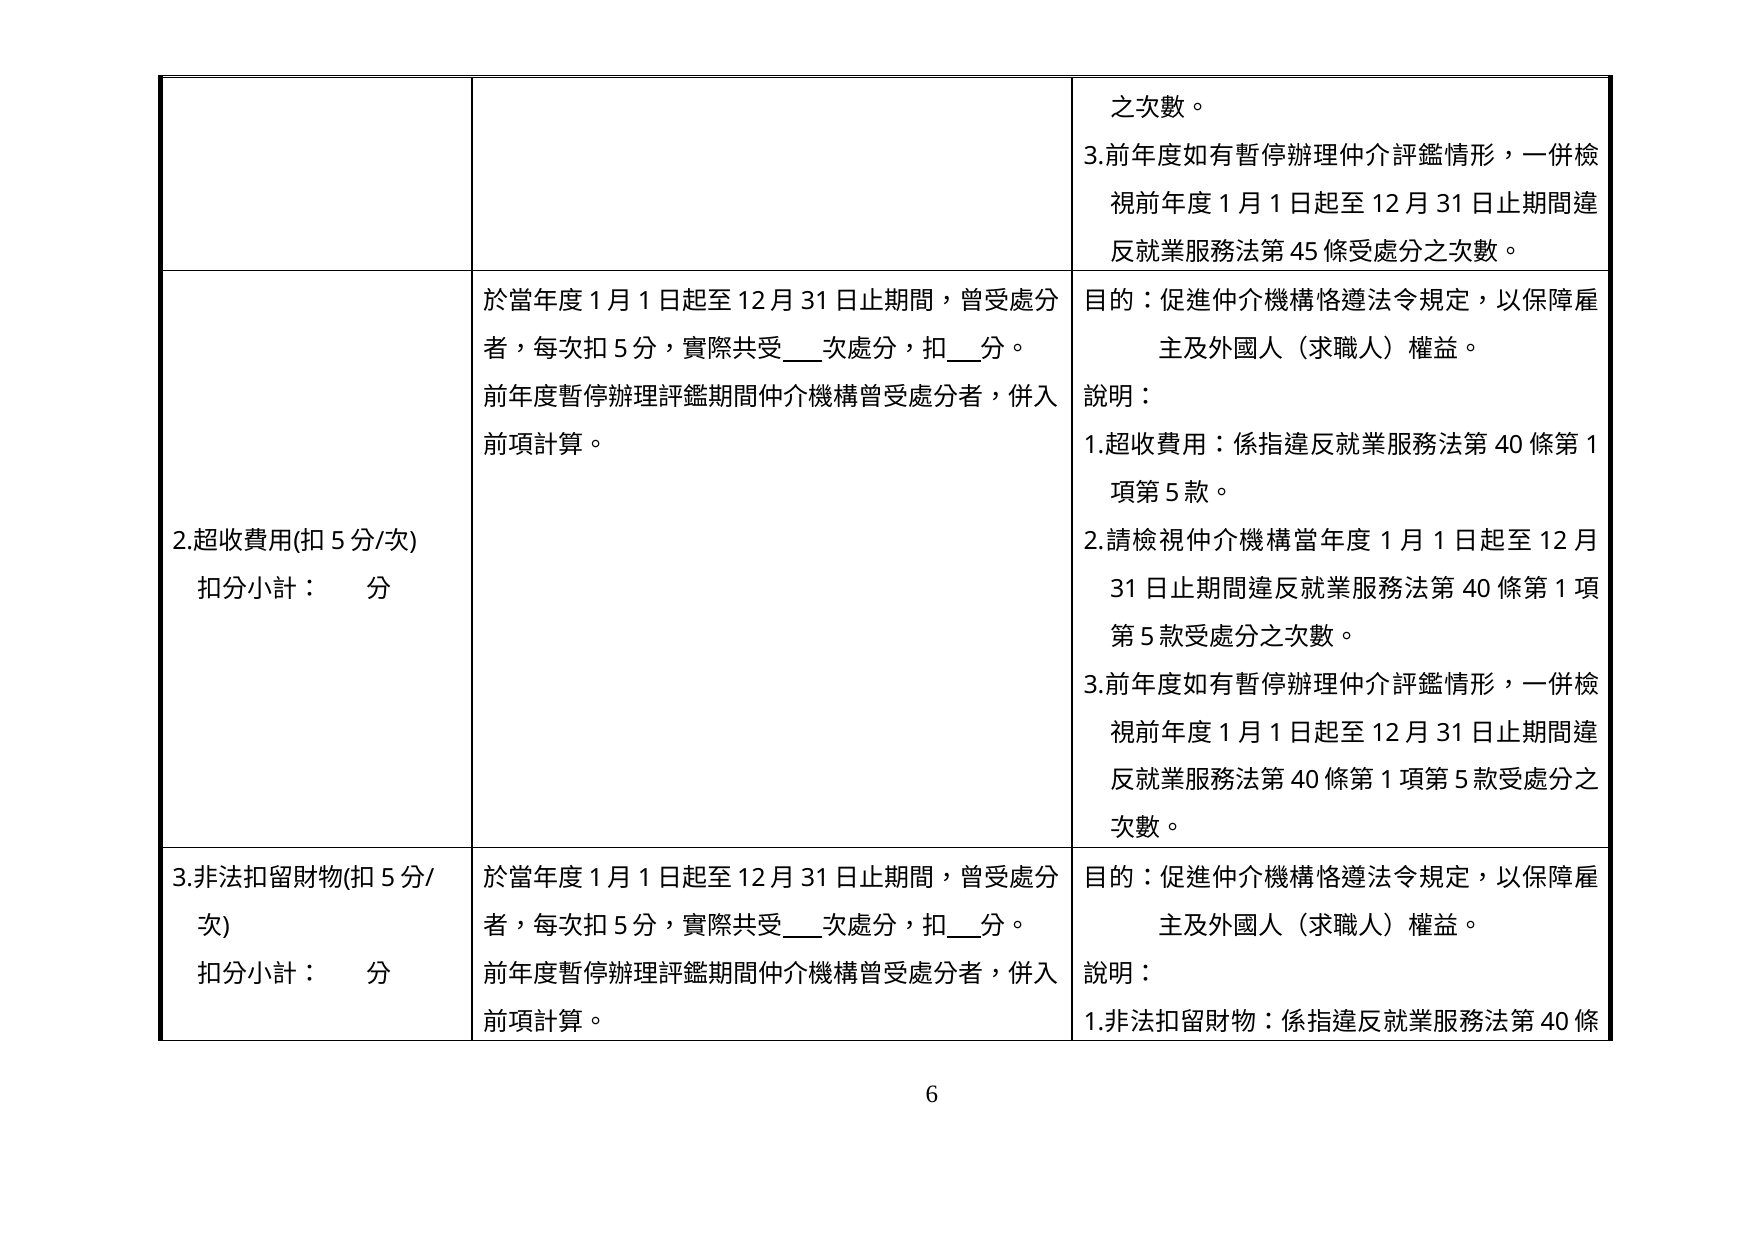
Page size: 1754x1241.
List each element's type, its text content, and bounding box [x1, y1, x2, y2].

table_cell 2.超收費用(扣5分/次) 扣分小計： 分 [163, 271, 471, 846]
table_cell 之次數。 3.前年度如有暫停辦理仲介評鑑情形，一併檢視前年度1月1日起至12月31日止期間違反就業服務法第45條受處分之次數。 [1073, 78, 1608, 270]
table_cell [163, 78, 471, 270]
table_cell 3.非法扣留財物(扣5分/次) 扣分小計： 分 [163, 848, 471, 1039]
table_cell 目的：促進仲介機構恪遵法令規定，以保障雇主及外國人（求職人）權益。 說明： 1.非法扣留財物：係指違反就業服務法第40條 [1073, 848, 1608, 1039]
table_cell 於當年度1月1日起至12月31日止期間，曾受處分者，每次扣5分，實際共受 次處分，扣 分。 前年度暫停辦理評鑑期間仲介機構曾受處分者，併入前項計算。 [473, 271, 1071, 846]
table_cell [473, 78, 1071, 270]
table_cell 於當年度1月1日起至12月31日止期間，曾受處分者，每次扣5分，實際共受 次處分，扣 分。 前年度暫停辦理評鑑期間仲介機構曾受處分者，併入前項計算。 [473, 848, 1071, 1039]
table_cell 目的：促進仲介機構恪遵法令規定，以保障雇主及外國人（求職人）權益。 說明： 1.超收費用：係指違反就業服務法第40條第1項第5款。 2.請檢視仲介機構當年度1月1日起至12月31日止期間違反就業服務法第40條第1項第5款受處分之次數。 3.前年度如有暫停辦理仲介評鑑情形，一併檢視前年度1月1日起至12月31日止期間違反就業服務法第40條第1項第5款受處分之次數。 [1073, 271, 1608, 846]
